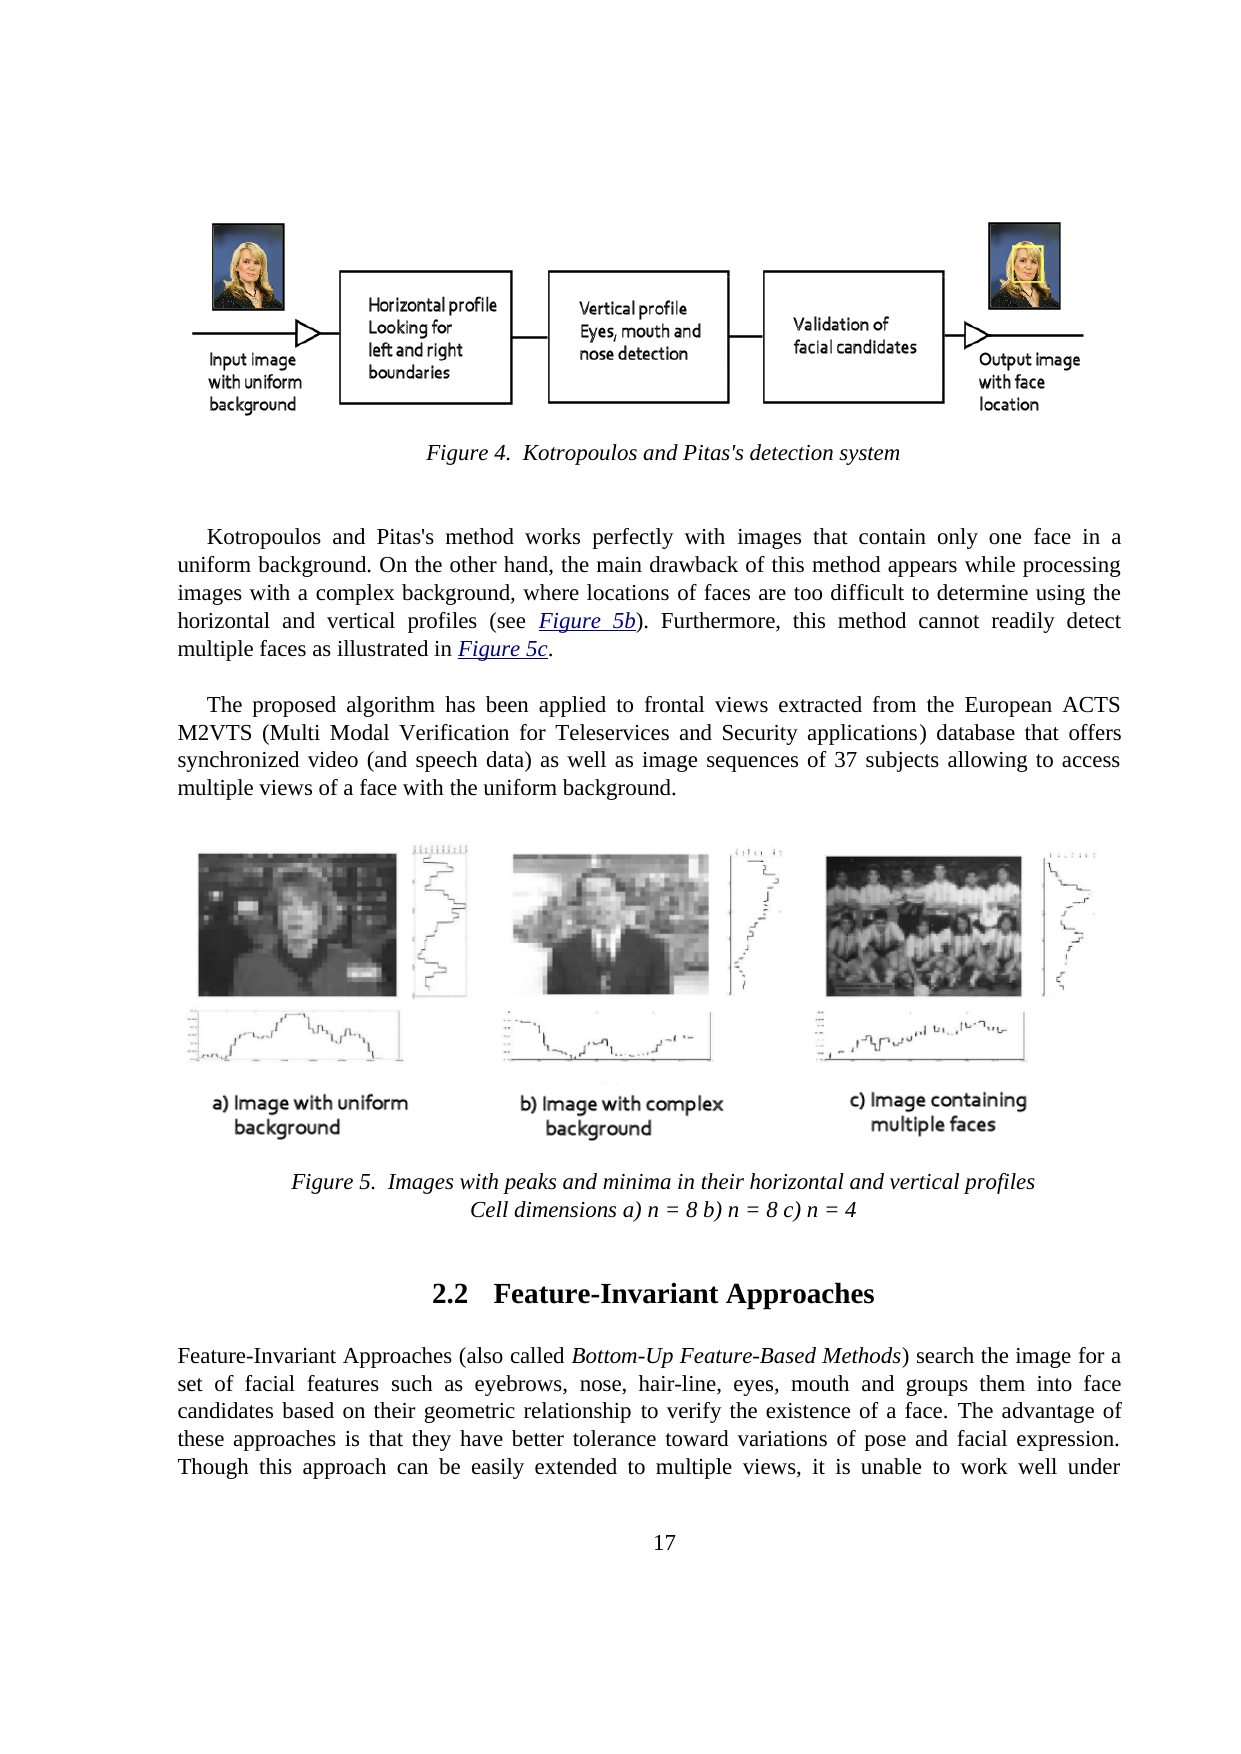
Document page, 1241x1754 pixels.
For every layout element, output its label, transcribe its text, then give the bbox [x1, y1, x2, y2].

text Figure 4. Kotropoulos and Pitas's detection system [177, 195, 1122, 466]
text Cell dimensions a) n = 8 b) n = 8 c) n = 4 [177, 1197, 1122, 1222]
text Figure 5. Images with peaks and minima in their horizontal and vertical profiles [177, 803, 1122, 1194]
text Feature-Invariant Approaches (also called Bottom-Up Feature-Based Methods) search the image for a set of facial features such as eyebrows, nose, hair-line, eyes, mouth and groups them into face candidates based on their geometric relationship to verify the existence of a face. The advantage of these approaches is that they have better tolerance toward variations of pose and facial expression. Though this approach can be easily extended to multiple views, it is unable to work well under [177, 1343, 1122, 1480]
picture [182, 823, 1117, 1167]
subtitle Feature-Invariant Approaches [177, 1278, 1122, 1310]
text Kotropoulos and Pitas's method works perfectly with images that contain only one face in a uniform background. On the other hand, the main drawback of this method appears while processing images with a complex background, where locations of faces are too difficult to determine using the horizontal and vertical profiles (see Figure 5b). Furthermore, this method cannot readily detect multiple faces as illustrated in Figure 5c. [177, 524, 1122, 661]
text The proposed algorithm has been applied to frontal views extracted from the European ACTS M2VTS (Multi Modal Verification for Teleservices and Security applications) database that offers synchronized video (and speech data) as well as image sequences of 37 subjects allowing to access multiple views of a face with the uniform background. [177, 692, 1122, 801]
picture [186, 203, 1114, 438]
